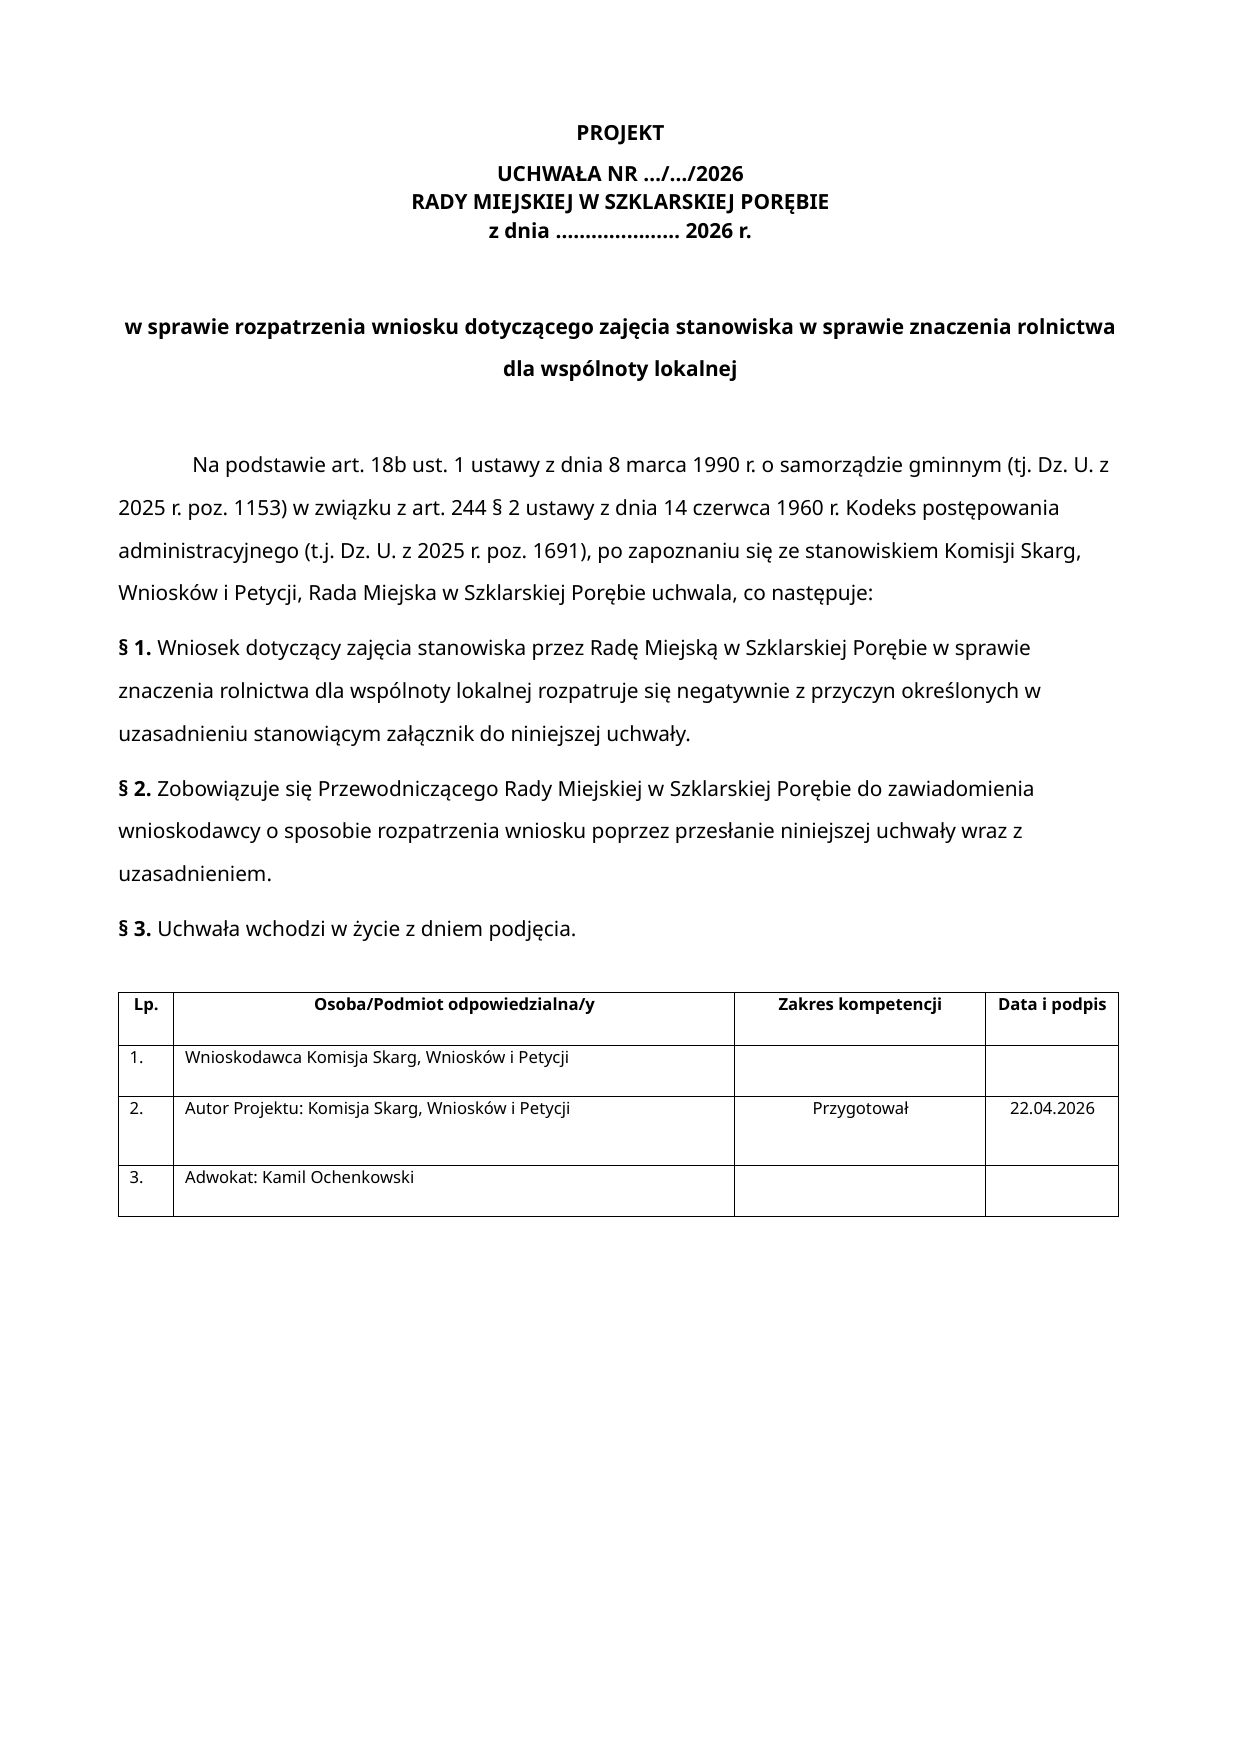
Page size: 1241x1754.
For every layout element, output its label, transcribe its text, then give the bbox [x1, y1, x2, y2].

text PROJEKT [118, 118, 1122, 147]
text § 2. Zobowiązuje się Przewodniczącego Rady Miejskiej w Szklarskiej Porębie do zawiadomienia wnioskodawcy o sposobie rozpatrzenia wniosku poprzez przesłanie niniejszej uchwały wraz z uzasadnieniem. [118, 774, 1122, 887]
text UCHWAŁA NR …/…/2026 RADY MIEJSKIEJ W SZKLARSKIEJ PORĘBIE z dnia ………………… 2026 r. [118, 159, 1122, 244]
table_cell 2. [119, 1097, 173, 1165]
table_cell [986, 1046, 1118, 1096]
table_cell Adwokat: Kamil Ochenkowski [174, 1166, 734, 1216]
text § 3. Uchwała wchodzi w życie z dniem podjęcia. [118, 914, 1122, 943]
table_cell [735, 1166, 985, 1216]
table_cell 3. [119, 1166, 173, 1216]
text w sprawie rozpatrzenia wniosku dotyczącego zajęcia stanowiska w sprawie znaczenia rolnictwa dla wspólnoty lokalnej [118, 312, 1122, 383]
table_header Data i podpis [986, 993, 1118, 1045]
table_header Lp. [119, 993, 173, 1045]
text Na podstawie art. 18b ust. 1 ustawy z dnia 8 marca 1990 r. o samorządzie gminnym (tj. Dz. U. z 2025 r. poz. 1153) w związku z art. 244 § 2 ustawy z dnia 14 czerwca 1960 r. Kodeks postępowania administracyjnego (t.j. Dz. U. z 2025 r. poz. 1691), po zapoznaniu się ze stanowiskiem Komisji Skarg, Wniosków i Petycji, Rada Miejska w Szklarskiej Porębie uchwala, co następuje: [118, 451, 1122, 607]
table_header Osoba/Podmiot odpowiedzialna/y [174, 993, 734, 1045]
table_cell Przygotował [735, 1097, 985, 1165]
table_cell [986, 1166, 1118, 1216]
table_cell [735, 1046, 985, 1096]
text § 1. Wniosek dotyczący zajęcia stanowiska przez Radę Miejską w Szklarskiej Porębie w sprawie znaczenia rolnictwa dla wspólnoty lokalnej rozpatruje się negatywnie z przyczyn określonych w uzasadnieniu stanowiącym załącznik do niniejszej uchwały. [118, 633, 1122, 747]
table_cell Autor Projektu: Komisja Skarg, Wniosków i Petycji [174, 1097, 734, 1165]
table_cell 1. [119, 1046, 173, 1096]
table_header Zakres kompetencji [735, 993, 985, 1045]
table_cell Wnioskodawca Komisja Skarg, Wniosków i Petycji [174, 1046, 734, 1096]
table_cell 22.04.2026 [986, 1097, 1118, 1165]
